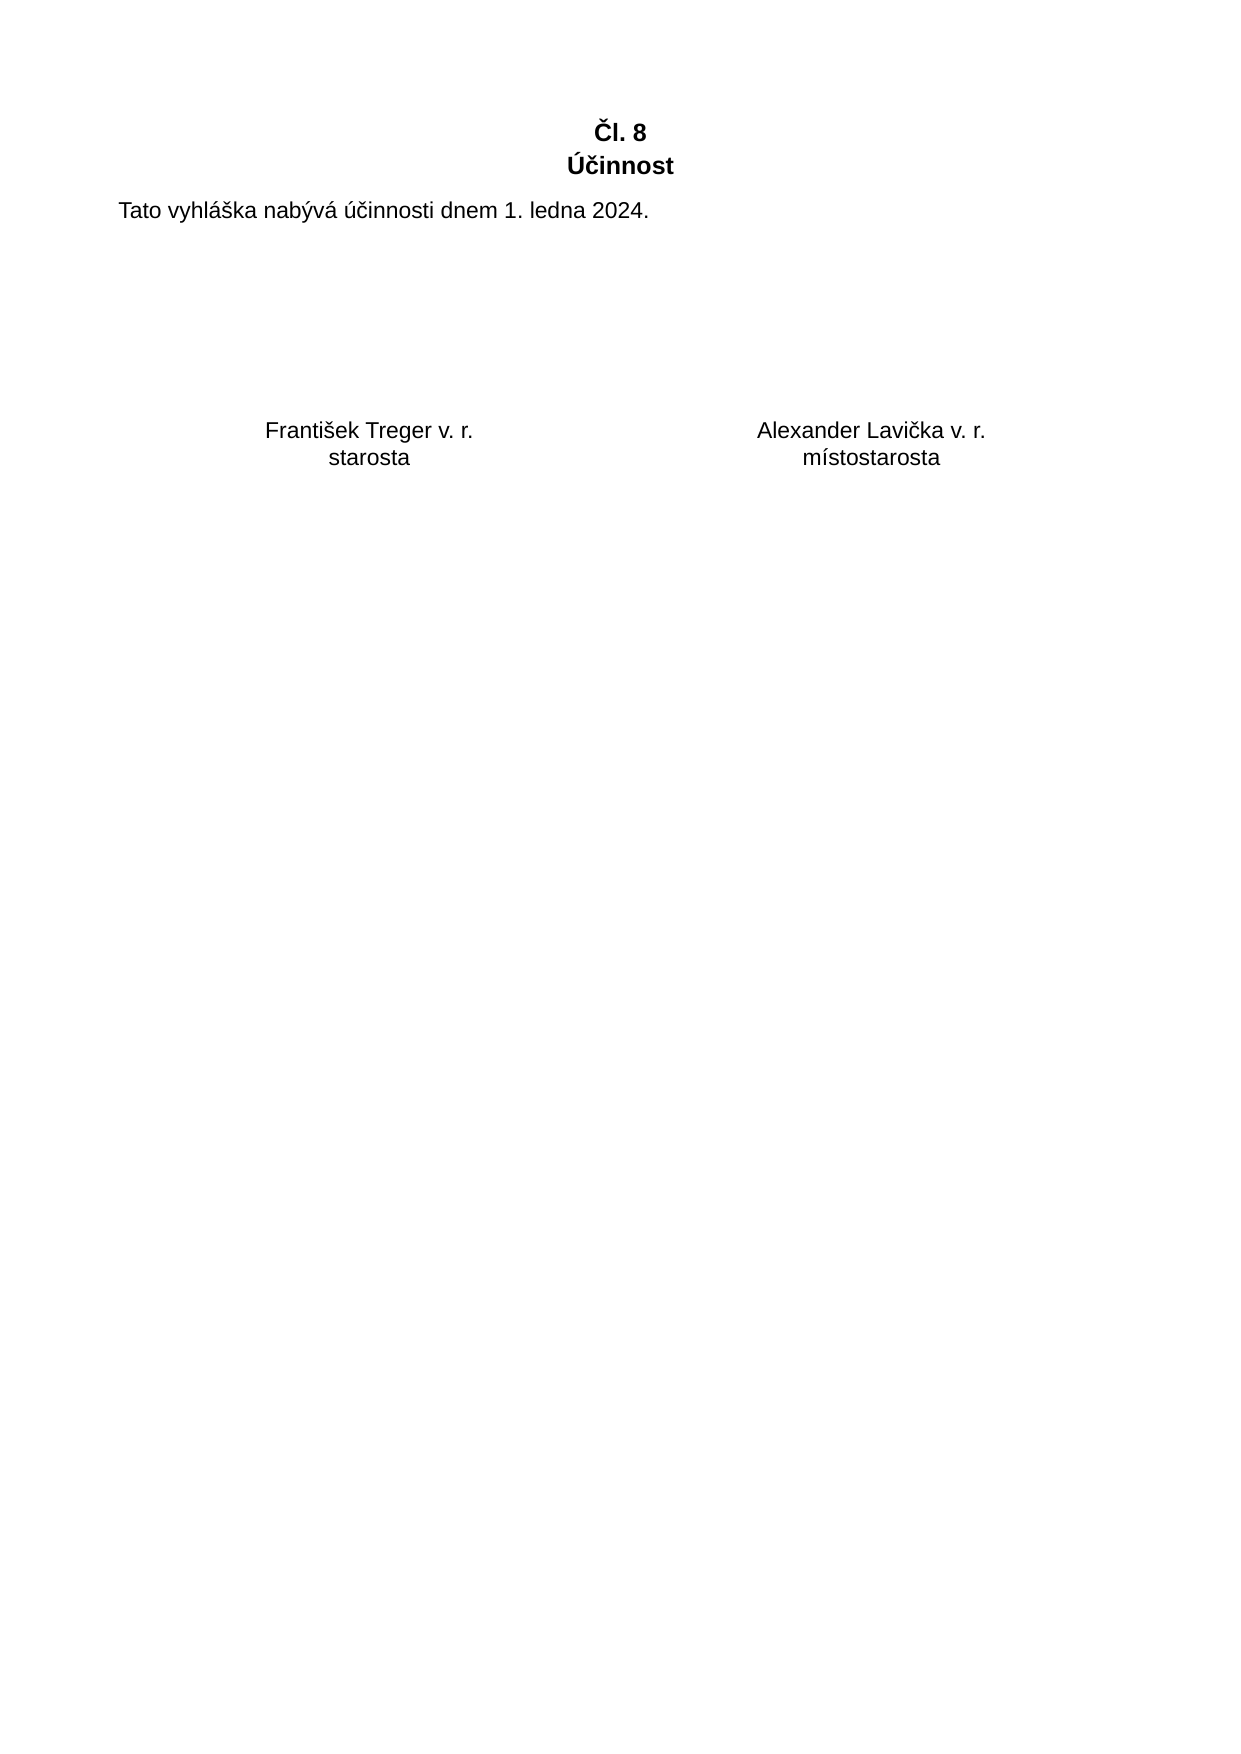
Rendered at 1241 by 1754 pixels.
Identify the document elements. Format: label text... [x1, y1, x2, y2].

subtitle Čl. 8 Účinnost [118, 118, 1122, 180]
table_cell [118, 476, 620, 594]
table_header Alexander Lavička v. r. místostarosta [620, 358, 1122, 476]
table_cell [620, 476, 1122, 594]
table_header František Treger v. r. starosta [118, 358, 620, 476]
text Tato vyhláška nabývá účinnosti dnem 1. ledna 2024. [118, 197, 1122, 223]
